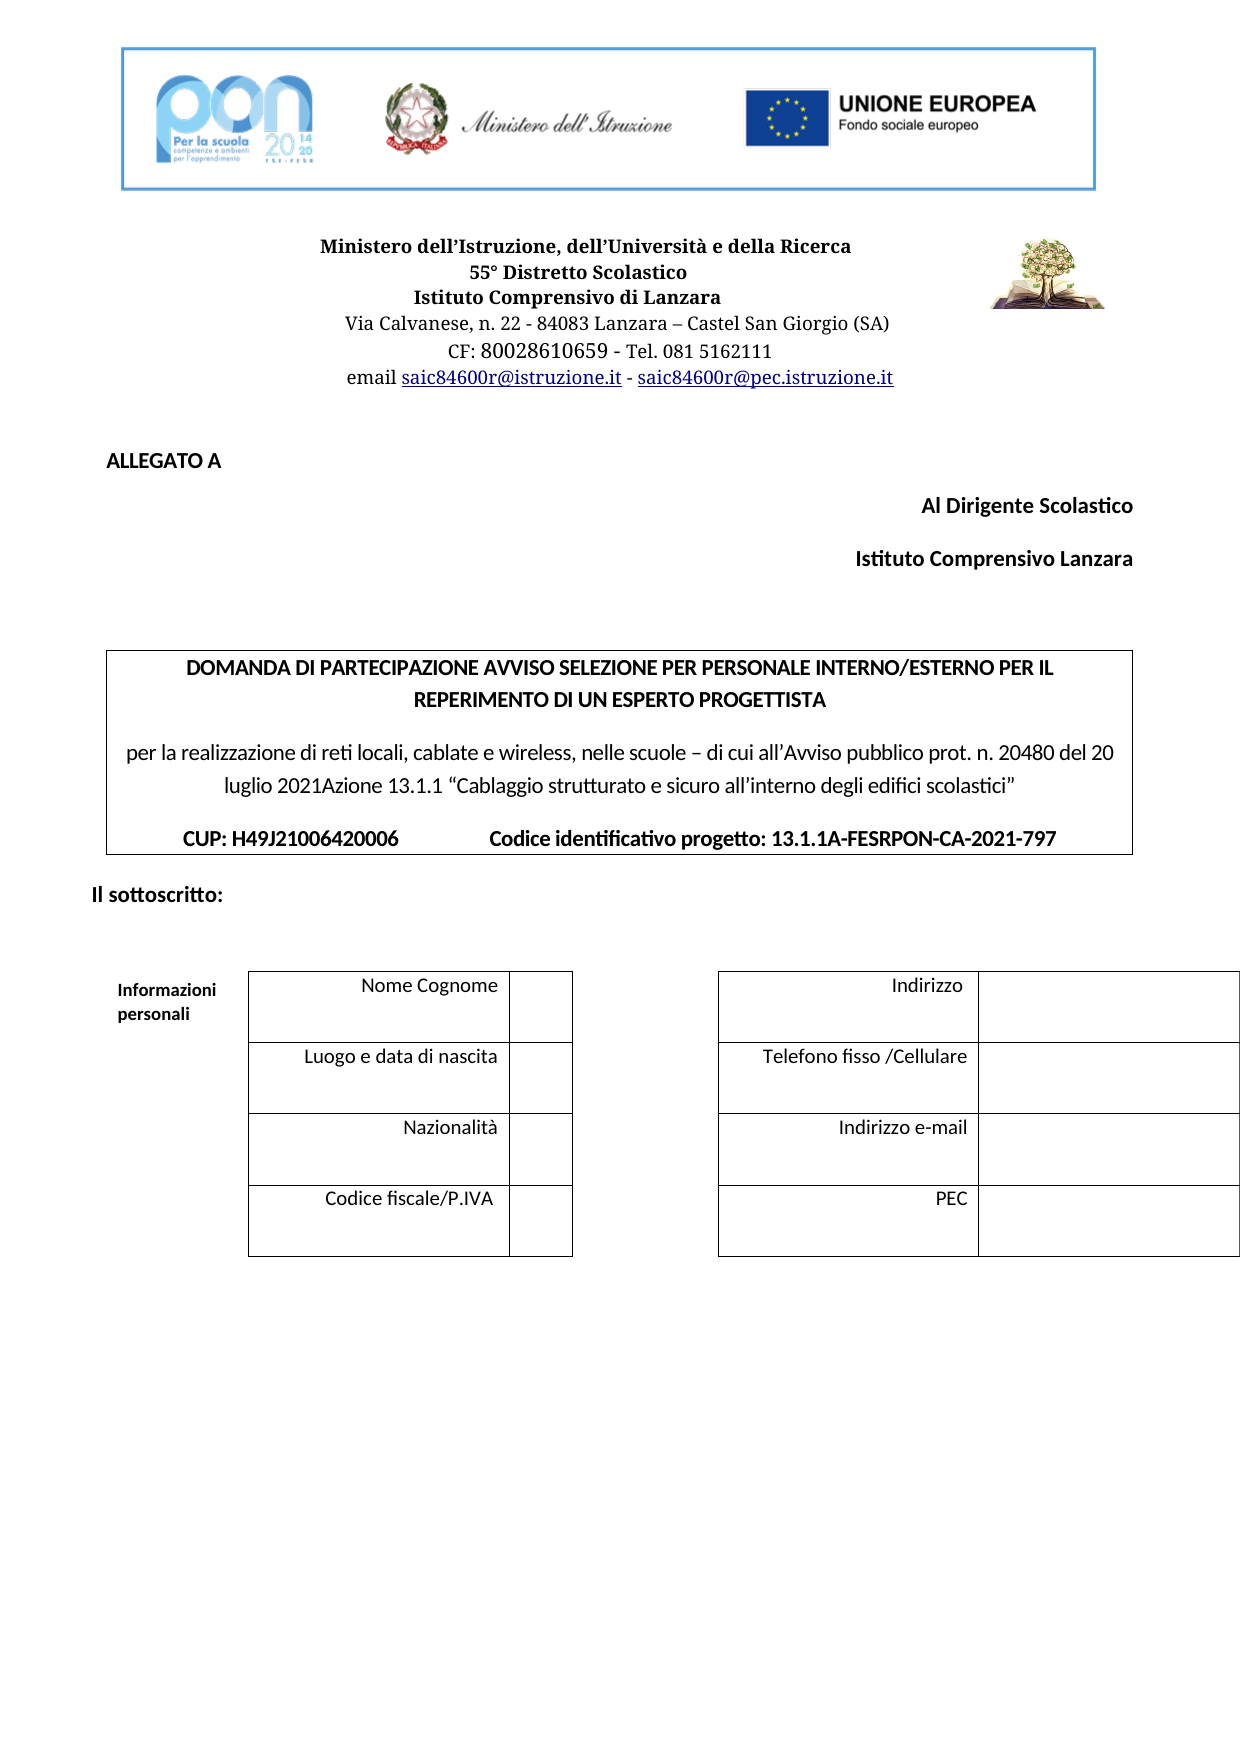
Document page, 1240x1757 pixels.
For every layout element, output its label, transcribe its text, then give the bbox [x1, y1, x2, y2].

text Istituto Comprensivo di Lanzara [106, 285, 1133, 310]
text Via Calvanese, n. 22 - 84083 Lanzara – Castel San Giorgio (SA) [106, 310, 1133, 336]
text Il sottoscritto: [91, 880, 1122, 908]
table_cell [510, 1043, 572, 1113]
text CUP: H49J21006420006 Codice identificativo progetto: 13.1.1A-FESRPON-CA-2021-797 [107, 821, 1132, 854]
table_header Informazioni personali [106, 971, 248, 1256]
table_cell Indirizzo e-mail [719, 1114, 978, 1184]
table_cell [510, 1186, 572, 1256]
text 55° Distretto Scolastico [106, 259, 1025, 285]
table_cell Codice fiscale/P.IVA [249, 1186, 509, 1256]
table_cell [979, 972, 1239, 1042]
text email saic84600r@istruzione.it - saic84600r@pec.istruzione.it [106, 364, 1133, 390]
table_cell [979, 1186, 1239, 1256]
text per la realizzazione di reti locali, cablate e wireless, nelle scuole – di cui all’Avviso pubblico prot. n. 20480 del 20 luglio 2021Azione 13.1.1 “Cablaggio strutturato e sicuro all’interno degli edifici scolastici” [107, 735, 1132, 799]
table_cell Telefono fisso /Cellulare [719, 1043, 978, 1113]
text Istituto Comprensivo Lanzara [106, 544, 1133, 572]
table_cell [979, 1114, 1239, 1184]
text CF: 80028610659 - Tel. 081 5162111 [106, 336, 1133, 364]
table_cell [979, 1043, 1239, 1113]
table_header [510, 972, 572, 1042]
table_cell [510, 1114, 572, 1184]
text DOMANDA DI PARTECIPAZIONE AVVISO SELEZIONE PER PERSONALE INTERNO/ESTERNO PER IL REPERIMENTO DI UN ESPERTO PROGETTISTA [107, 651, 1132, 713]
table_cell Luogo e data di nascita [249, 1043, 509, 1113]
table_cell Nazionalità [249, 1114, 509, 1184]
table_cell Indirizzo [719, 972, 978, 1042]
table_cell [576, 1185, 718, 1256]
table_header [576, 971, 718, 1184]
subtitle ALLEGATO A [106, 446, 1133, 474]
text Al Dirigente Scolastico [106, 491, 1133, 519]
text [1053, 259, 1133, 285]
text Ministero dell’Istruzione, dell’Università e della Ricerca [106, 234, 1133, 259]
table_header Nome Cognome [249, 972, 509, 1042]
table_cell PEC [719, 1186, 978, 1256]
